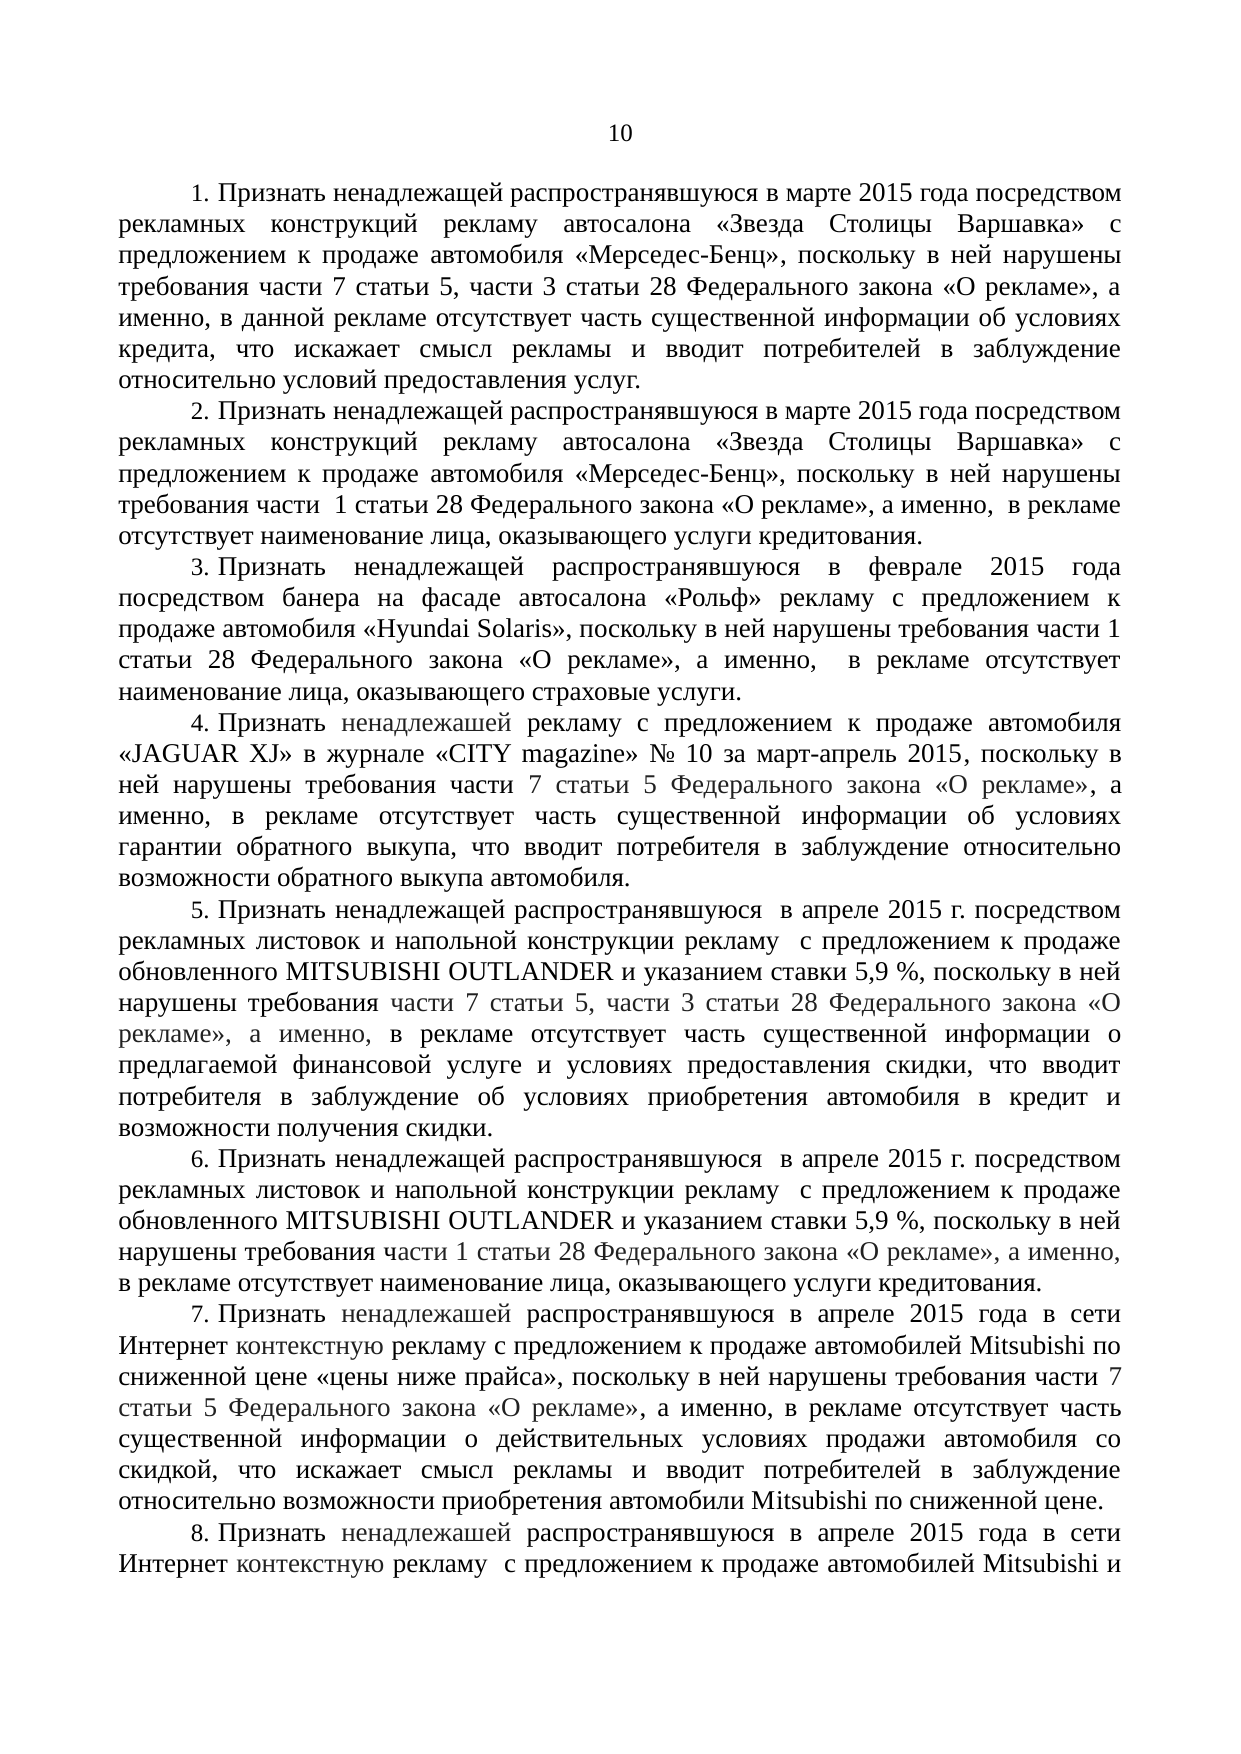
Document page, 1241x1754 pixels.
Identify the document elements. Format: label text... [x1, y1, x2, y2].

list Признать ненадлежащей распространявшуюся в марте 2015 года посредством рекламных конструкций рекламу автосалона «Звезда Столицы Варшавка» с предложением к продаже автомобиля «Мерседес-Бенц», поскольку в ней нарушены требования части 7 статьи 5, части 3 статьи 28 Федерального закона «О рекламе», а именно, в данной рекламе отсутствует часть существенной информации об условиях кредита, что искажает смысл рекламы и вводит потребителей в заблуждение относительно условий предоставления услуг. [118, 176, 1122, 394]
list Признать ненадлежашей распространявшуюся в апреле 2015 года в сети Интернет контекстную рекламу с предложением к продаже автомобилей Mitsubishi по сниженной цене «цены ниже прайса», поскольку в ней нарушены требования части 7 статьи 5 Федерального закона «О рекламе», а именно, в рекламе отсутствует часть существенной информации о действительных условиях продажи автомобиля со скидкой, что искажает смысл рекламы и вводит потребителей в заблуждение относительно возможности приобретения автомобили Mitsubishi по сниженной цене. [118, 1298, 1122, 1516]
list Признать ненадлежашей рекламу с предложением к продаже автомобиля «JAGUAR XJ» в журнале «CITY magazine» № 10 за март-апрель 2015, поскольку в ней нарушены требования части 7 статьи 5 Федерального закона «О рекламе», а именно, в рекламе отсутствует часть существенной информации об условиях гарантии обратного выкупа, что вводит потребителя в заблуждение относительно возможности обратного выкупа автомобиля. [118, 706, 1122, 893]
list Признать ненадлежащей распространявшуюся в феврале 2015 года посредством банера на фасаде автосалона «Рольф» рекламу с предложением к продаже автомобиля «Hyundai Solaris», поскольку в ней нарушены требования части 1 статьи 28 Федерального закона «О рекламе», а именно, в рекламе отсутствует наименование лица, оказывающего страховые услуги. [118, 550, 1122, 706]
list Признать ненадлежащей распространявшуюся в апреле 2015 г. посредством рекламных листовок и напольной конструкции рекламу с предложением к продаже обновленного MITSUBISHI OUTLANDER и указанием ставки 5,9 %, поскольку в ней нарушены требования части 7 статьи 5, части 3 статьи 28 Федерального закона «О рекламе», а именно, в рекламе отсутствует часть существенной информации о предлагаемой финансовой услуге и условиях предоставления скидки, что вводит потребителя в заблуждение об условиях приобретения автомобиля в кредит и возможности получения скидки. [118, 893, 1122, 1142]
list Признать ненадлежашей распространявшуюся в апреле 2015 года в сети Интернет контекстную рекламу с предложением к продаже автомобилей Mitsubishi и [118, 1516, 1122, 1578]
list Признать ненадлежащей распространявшуюся в апреле 2015 г. посредством рекламных листовок и напольной конструкции рекламу с предложением к продаже обновленного MITSUBISHI OUTLANDER и указанием ставки 5,9 %, поскольку в ней нарушены требования части 1 статьи 28 Федерального закона «О рекламе», а именно, в рекламе отсутствует наименование лица, оказывающего услуги кредитования. [118, 1142, 1122, 1298]
list Признать ненадлежащей распространявшуюся в марте 2015 года посредством рекламных конструкций рекламу автосалона «Звезда Столицы Варшавка» с предложением к продаже автомобиля «Мерседес-Бенц», поскольку в ней нарушены требования части 1 статьи 28 Федерального закона «О рекламе», а именно, в рекламе отсутствует наименование лица, оказывающего услуги кредитования. [118, 394, 1122, 550]
